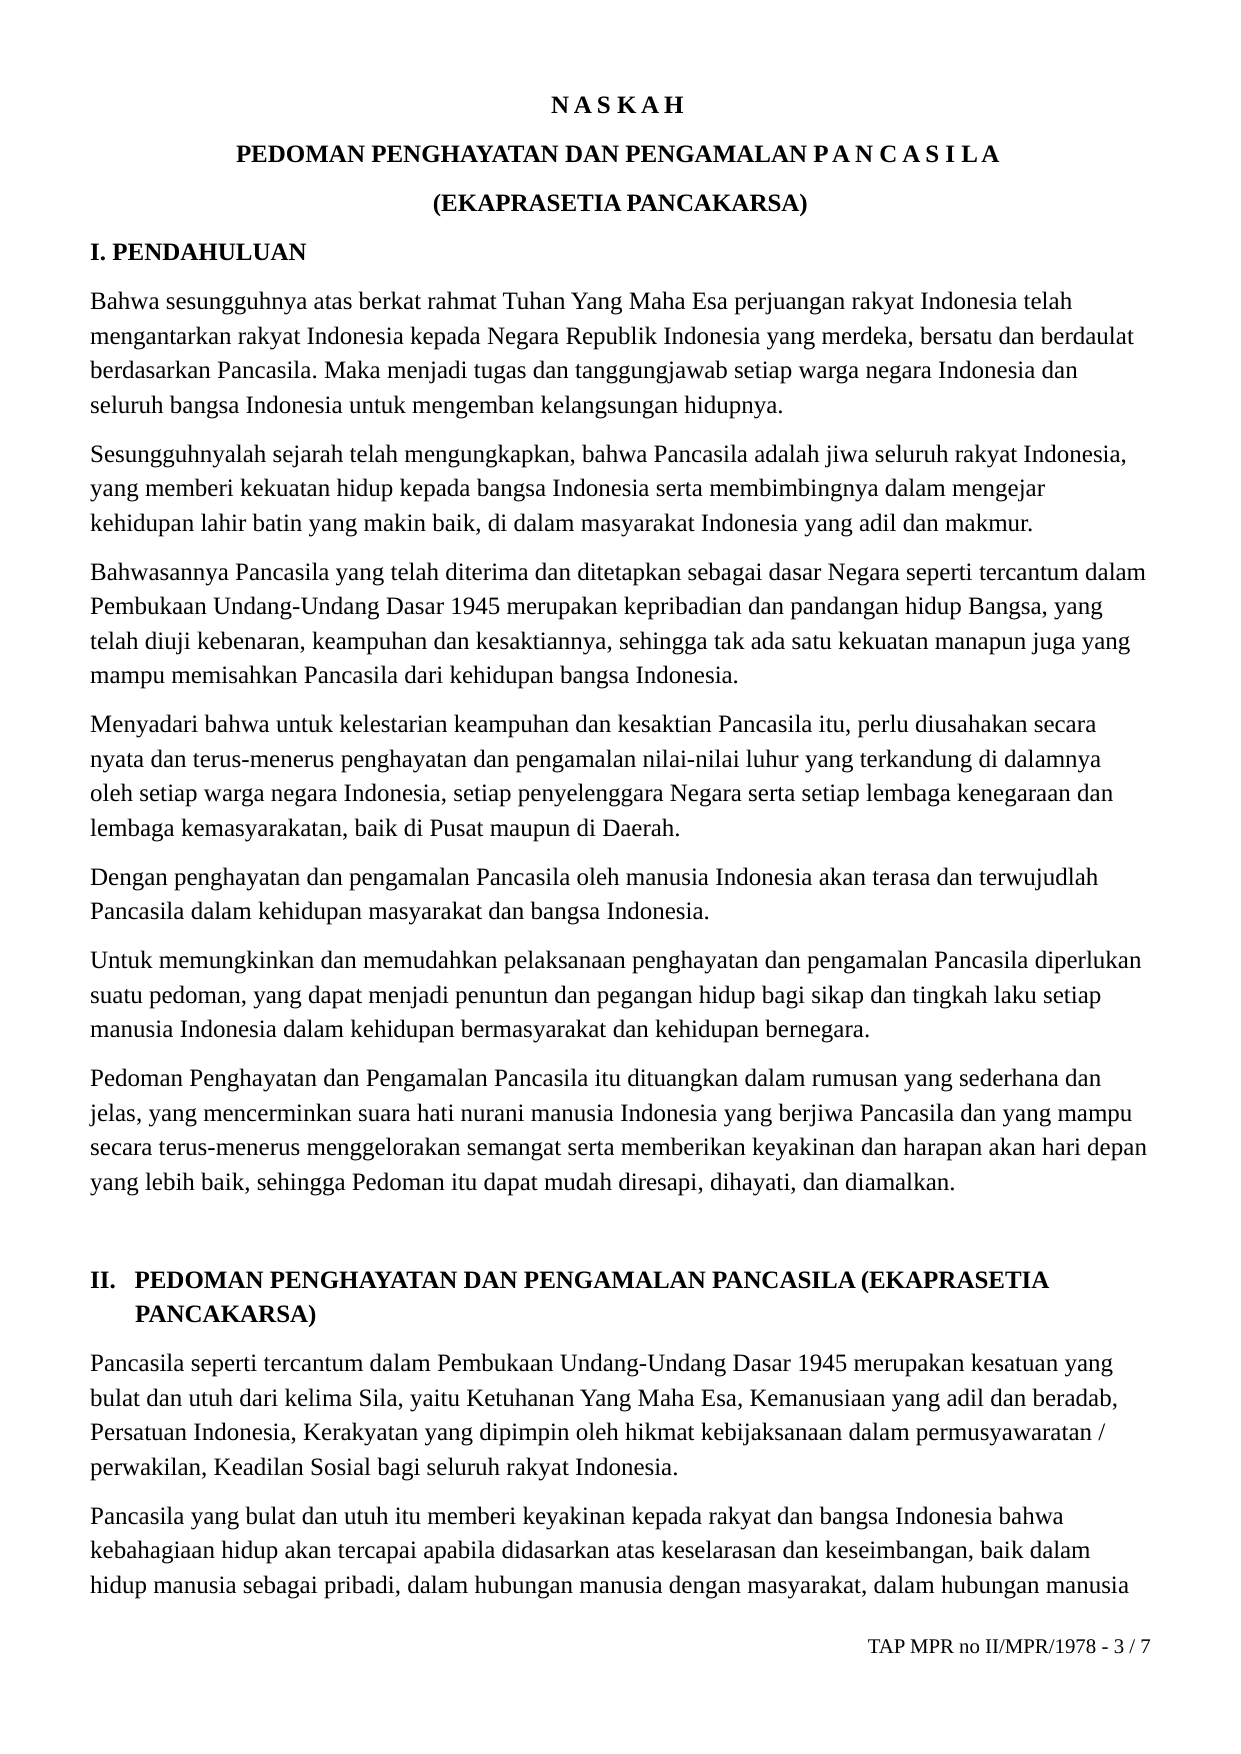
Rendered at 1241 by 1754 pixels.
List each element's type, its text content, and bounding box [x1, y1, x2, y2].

text Bahwasannya Pancasila yang telah diterima dan ditetapkan sebagai dasar Negara seperti tercantum dalam Pembukaan Undang-Undang Dasar 1945 merupakan kepribadian dan pandangan hidup Bangsa, yang telah diuji kebenaran, keampuhan dan kesaktiannya, sehingga tak ada satu kekuatan manapun juga yang mampu memisahkan Pancasila dari kehidupan bangsa Indonesia. [90, 557, 1151, 689]
text I. PENDAHULUAN [90, 237, 1151, 266]
text Pancasila seperti tercantum dalam Pembukaan Undang-Undang Dasar 1945 merupakan kesatuan yang bulat dan utuh dari kelima Sila, yaitu Ketuhanan Yang Maha Esa, Kemanusiaan yang adil dan beradab, Persatuan Indonesia, Kerakyatan yang dipimpin oleh hikmat kebijaksanaan dalam permusyawaratan / perwakilan, Keadilan Sosial bagi seluruh rakyat Indonesia. [90, 1348, 1151, 1481]
text N A S K A H [90, 90, 1151, 119]
text II. PEDOMAN PENGHAYATAN DAN PENGAMALAN PANCASILA (EKAPRASETIA PANCAKARSA) [90, 1265, 1151, 1328]
text Pedoman Penghayatan dan Pengamalan Pancasila itu dituangkan dalam rumusan yang sederhana dan jelas, yang mencerminkan suara hati nurani manusia Indonesia yang berjiwa Pancasila dan yang mampu secara terus-menerus menggelorakan semangat serta memberikan keyakinan dan harapan akan hari depan yang lebih baik, sehingga Pedoman itu dapat mudah diresapi, dihayati, dan diamalkan. [90, 1063, 1151, 1196]
text Dengan penghayatan dan pengamalan Pancasila oleh manusia Indonesia akan terasa dan terwujudlah Pancasila dalam kehidupan masyarakat dan bangsa Indonesia. [90, 862, 1151, 925]
text (EKAPRASETIA PANCAKARSA) [90, 188, 1151, 217]
text PEDOMAN PENGHAYATAN DAN PENGAMALAN P A N C A S I L A [90, 139, 1151, 168]
text Sesungguhnyalah sejarah telah mengungkapkan, bahwa Pancasila adalah jiwa seluruh rakyat Indonesia, yang memberi kekuatan hidup kepada bangsa Indonesia serta membimbingnya dalam mengejar kehidupan lahir batin yang makin baik, di dalam masyarakat Indonesia yang adil dan makmur. [90, 439, 1151, 536]
text Menyadari bahwa untuk kelestarian keampuhan dan kesaktian Pancasila itu, perlu diusahakan secara nyata dan terus-menerus penghayatan dan pengamalan nilai-nilai luhur yang terkandung di dalamnya oleh setiap warga negara Indonesia, setiap penyelenggara Negara serta setiap lembaga kenegaraan dan lembaga kemasyarakatan, baik di Pusat maupun di Daerah. [90, 709, 1151, 841]
text Pancasila yang bulat dan utuh itu memberi keyakinan kepada rakyat dan bangsa Indonesia bahwa kebahagiaan hidup akan tercapai apabila didasarkan atas keselarasan dan keseimbangan, baik dalam hidup manusia sebagai pribadi, dalam hubungan manusia dengan masyarakat, dalam hubungan manusia [90, 1501, 1151, 1599]
text Bahwa sesungguhnya atas berkat rahmat Tuhan Yang Maha Esa perjuangan rakyat Indonesia telah mengantarkan rakyat Indonesia kepada Negara Republik Indonesia yang merdeka, bersatu dan berdaulat berdasarkan Pancasila. Maka menjadi tugas dan tanggungjawab setiap warga negara Indonesia dan seluruh bangsa Indonesia untuk mengemban kelangsungan hidupnya. [90, 286, 1151, 418]
text Untuk memungkinkan dan memudahkan pelaksanaan penghayatan dan pengamalan Pancasila diperlukan suatu pedoman, yang dapat menjadi penuntun dan pegangan hidup bagi sikap dan tingkah laku setiap manusia Indonesia dalam kehidupan bermasyarakat dan kehidupan bernegara. [90, 945, 1151, 1043]
